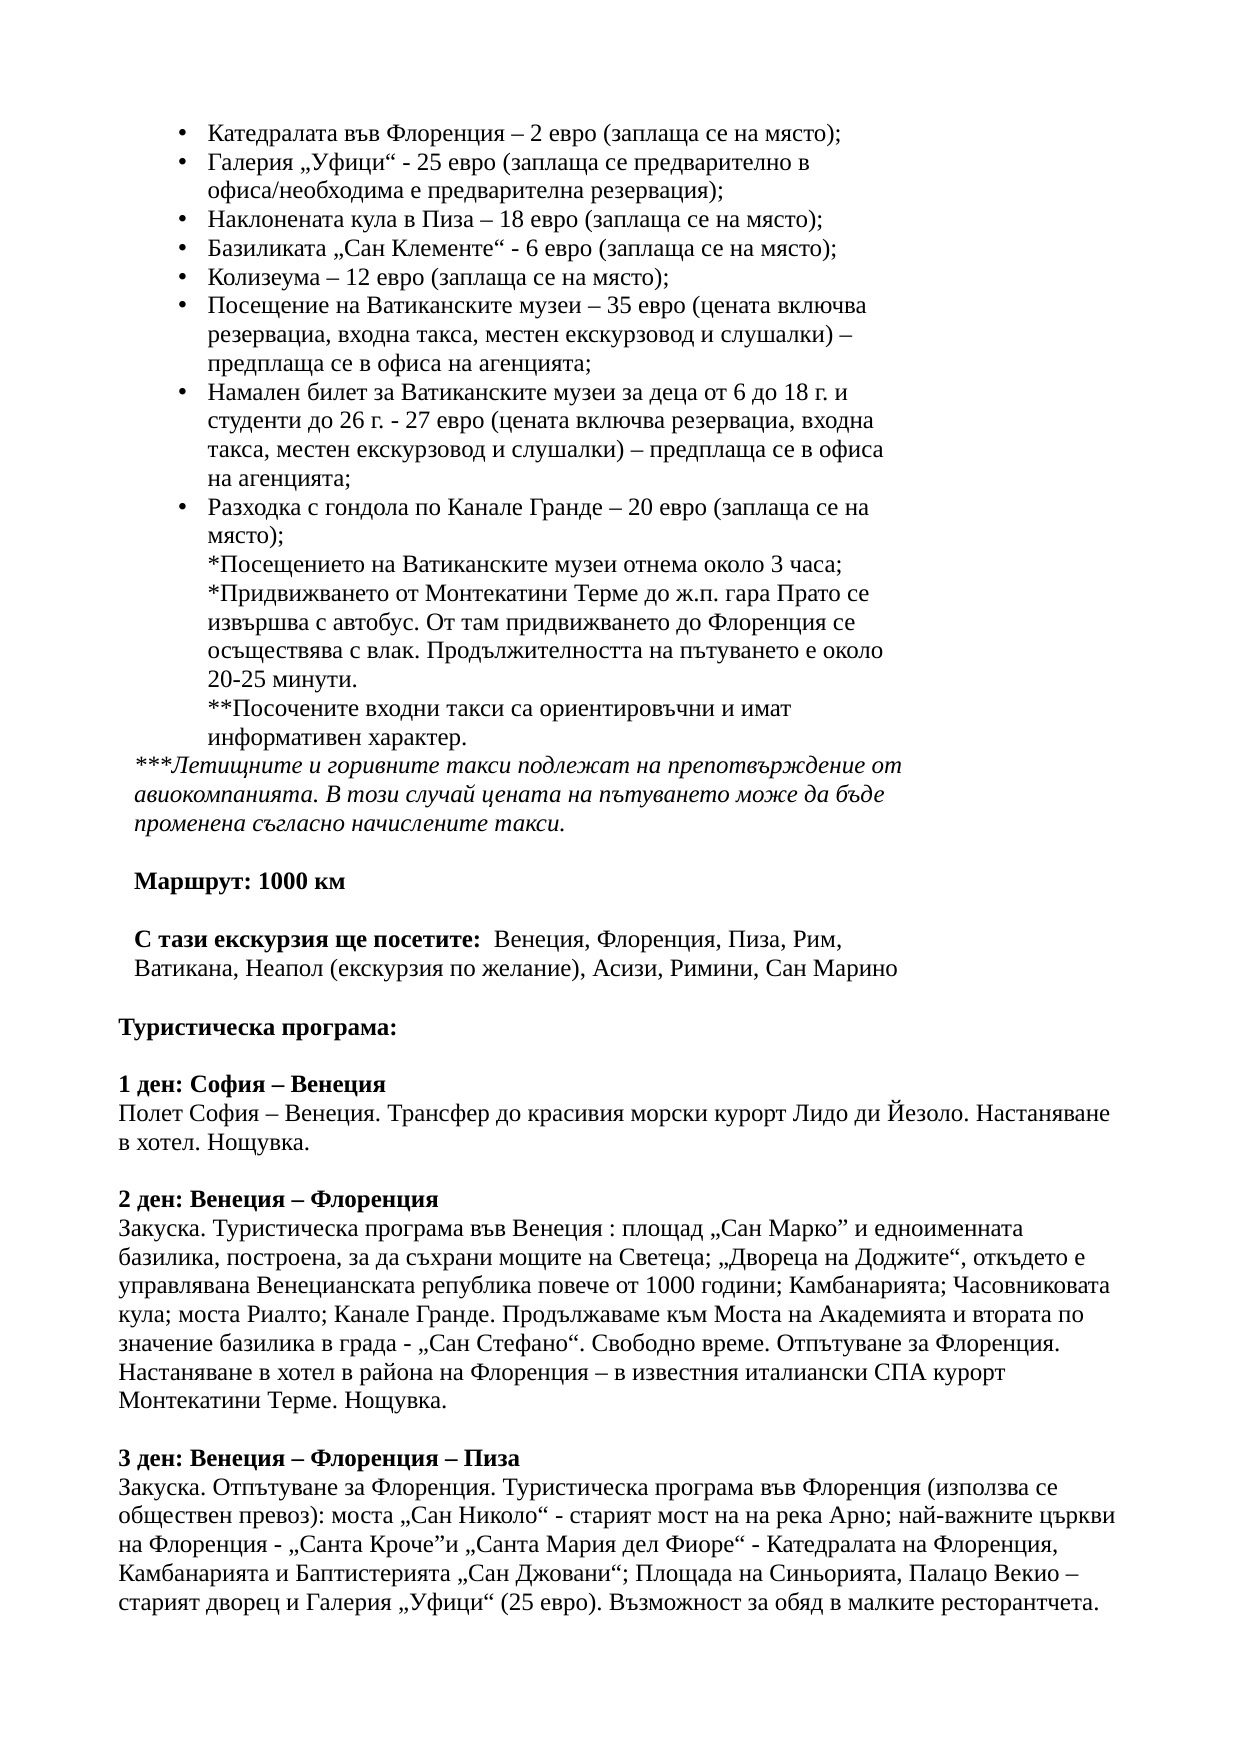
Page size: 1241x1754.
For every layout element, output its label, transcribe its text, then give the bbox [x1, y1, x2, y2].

text 3 ден: Венеция – Флоренция – Пиза [118, 1443, 1122, 1472]
text Закуска. Туристическа програма във Венеция : площад „Сан Марко” и едноименната базилика, построена, за да съхрани мощите на Светеца; „Двореца на Доджите“, откъдето е управлявана Венецианската република повече от 1000 години; Камбанарията; Часовниковата кула; моста Риалто; Канале Гранде. Продължаваме към Моста на Академията и втората по значение базилика в града - „Сан Стефано“. Свободно време. Отпътуване за Флоренция. Настаняване в хотел в района на Флоренция – в известния италиански СПА курорт Монтекатини Терме. Нощувка. [118, 1213, 1122, 1414]
text Полет София – Венеция. Трансфер до красивия морски курорт Лидо ди Йезоло. Настаняване в хотел. Нощувка. [118, 1098, 1122, 1155]
text 1 ден: София – Венеция [118, 1069, 1122, 1098]
table_cell 7 нощувки в хотел 3*: по 1 в Лидо ди Йезоло; 2 в Монтекатини Терме; 3 в Рим/ околностите на Рим и 1 в района на Римини/ Ричоне; 7 закуски в ресторантите на хотелите; Самолетен билет София – Венеция и Болоня – София с включени летищни такси и чекиран багаж до 20 кг; Трансфер летище – хотел – летище; Туристическа програма в следните градове: Венеция, Флоренция, Пиза, Рим, Ватикана, Асизи, Римини, Сан Марино; Местен екскурзовод във Флоренция; Екскурзовод на български език; Транспорт с комфортен автобус. Цената не включва: Доплащане за настаняване в хотел в Рим – 30 евро; Доплащане за единична стая – 125 евро за варианта в околностите в Рим / 140 евро за варианта с хотел в Рим; Медицинска застраховка към „Булстрад Живот“ за 8 дни с покритие 5000 евро за лица на възраст до 65 г. – 10 лв, за лица на възраст от 65 г. до 70 г. – 14 лв, за лица на възраст от 70 г. до 75 г. – 19 лв, за лица на възраст от 75 г. до 80 г. – 29 лв; Сити такси: 16 евро; Корабче Пунта Сабиони – Венеция и обратно – 20 евро (заплаща се на място); По желание екскурзия до Неапол при минимум 25 души – 35 евро (заплаща се на място); Ползване на обществен транспорт във Флоренция - 2,60 евро на посока; Ползване на обществен транспорт (метро) в Рим - 1,60 евро на посока; Входни такси за посещаваните туристически обекти; По желание – застраховка „Отмяна на пътуване“. Допълнителна информация за туристическите обекти: Катедралата във Флоренция – 2 евро (заплаща се на място); Галерия „Уфици“ - 25 евро (заплаща се предварително в офиса/необходима е предварителна резервация); Наклонената кула в Пиза – 18 евро (заплаща се на място); Базиликата „Сан Клементе“ - 6 евро (заплаща се на място); Колизеума – 12 евро (заплаща се на място); Посещение на Ватиканските музеи – 35 евро (цената включва резервациа, входна такса, местен екскурзовод и слушалки) – предплаща се в офиса на агенцията; Намален билет за Ватиканските музеи за деца от 6 до 18 г. и студенти до 26 г. - 27 евро (цената включва резервациа, входна такса, местен екскурзовод и слушалки) – предплаща се в офиса на агенцията; Разходка с гондола по Канале Гранде – 20 евро (заплаща се на място); *Посещението на Ватиканските музеи отнема около 3 часа; *Придвижването от Монтекатини Терме до ж.п. гара Прато се извършва с автобус. От там придвижването до Флоренция се осъществява с влак. Продължителността на пътуването е около 20-25 минути. **Посочените входни такси са ориентировъчни и имат информативен характер. ***Летищните и горивните такси подлежат на препотвърждение от авиокомпанията. В този случай цената на пътуването може да бъде променена съгласно начислените такси. Маршрут: 1000 км С тази екскурзия ще посетите: Венеция, Флоренция, Пиза, Рим, Ватикана, Неапол (екскурзия по желание), Асизи, Римини, Сан Марино [133, 118, 915, 1012]
text Туристическа програма: [118, 1012, 1122, 1040]
text Закуска. Отпътуване за Флоренция. Туристическа програма във Флоренция (използва се обществен превоз): моста „Сан Николо“ - старият мост на на река Арно; най-важните църкви на Флоренция - „Санта Кроче”и „Санта Мария дел Фиоре“ - Катедралата на Флоренция, Камбанарията и Баптистерията „Сан Джовани“; Площада на Синьорията, Палацо Векио – старият дворец и Галерия „Уфици“ (25 евро). Възможност за обяд в малките ресторантчета. [118, 1472, 1122, 1615]
text 2 ден: Венеция – Флоренция [118, 1184, 1122, 1213]
